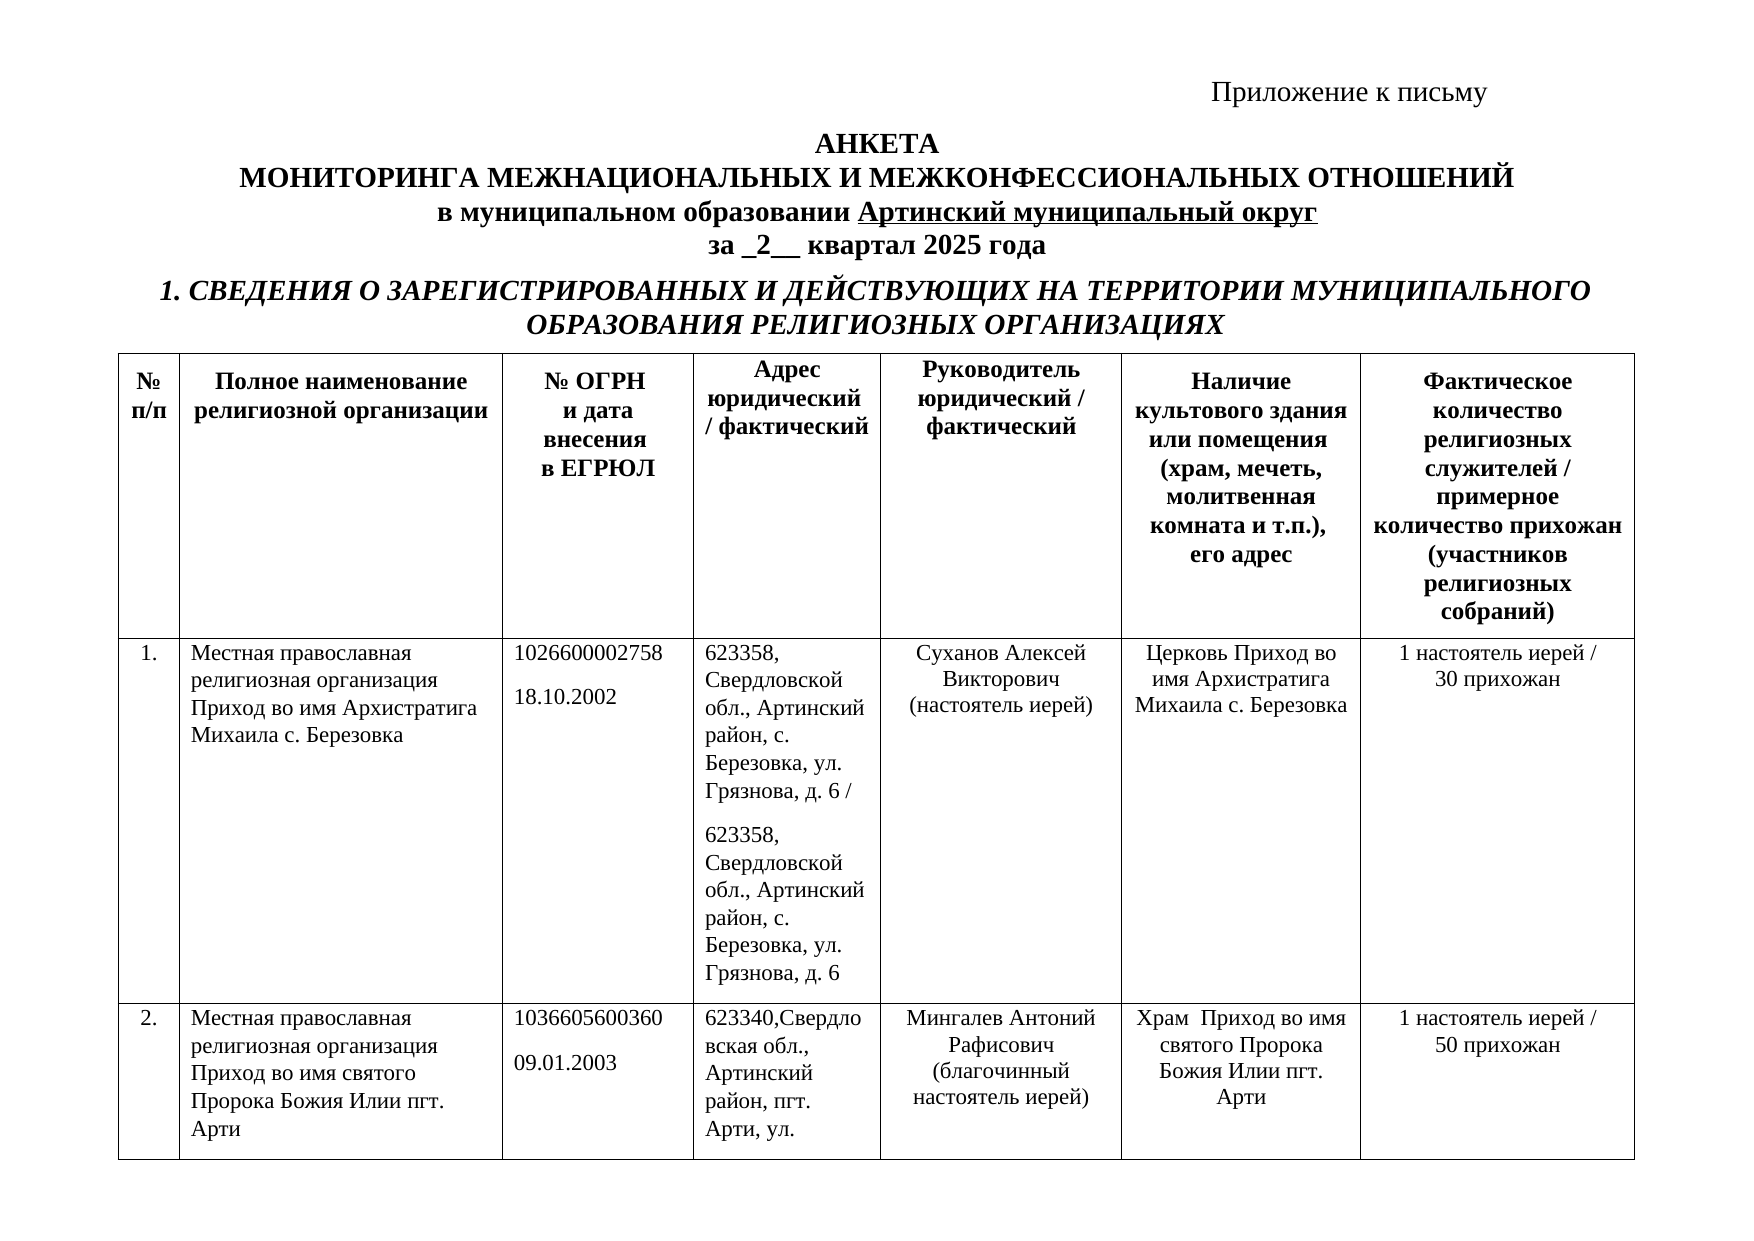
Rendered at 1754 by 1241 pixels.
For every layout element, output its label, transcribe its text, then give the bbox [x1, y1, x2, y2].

table_header Полное наименование религиозной организации [180, 354, 502, 638]
table_cell 1026600002758 18.10.2002 [503, 639, 693, 1003]
table_cell 1 настоятель иерей / 30 прихожан [1361, 639, 1634, 1003]
table_cell Суханов Алексей Викторович (настоятель иерей) [881, 639, 1121, 1003]
table_cell Церковь Приход во имя Архистратига Михаила с. Березовка [1122, 639, 1360, 1003]
text за _2__ квартал 2025 года [118, 227, 1636, 261]
text АНКЕТА [118, 127, 1636, 160]
table_cell Мингалев Антоний Рафисович (благочинный настоятель иерей) [881, 1004, 1121, 1159]
table_cell 623358, Свердловской обл., Артинский район, с. Березовка, ул. Грязнова, д. 6 / 623358, Свердловской обл., Артинский район, с. Березовка, ул. Грязнова, д. 6 [694, 639, 880, 1003]
table_header Наличие культового здания или помещения (храм, мечеть, молитвенная комната и т.п.), его адрес [1122, 354, 1360, 638]
table_cell Храм Приход во имя святого Пророка Божия Илии пгт. Арти [1122, 1004, 1360, 1159]
table_header Фактическое количество религиозных служителей / примерное количество прихожан (участников религиозных собраний) [1361, 354, 1634, 638]
table_header № п/п [119, 354, 179, 638]
text МОНИТОРИНГА МЕЖНАЦИОНАЛЬНЫХ И МЕЖКОНФЕССИОНАЛЬНЫХ ОТНОШЕНИЙ [118, 160, 1636, 194]
table_cell Местная православная религиозная организация Приход во имя святого Пророка Божия Илии пгт. Арти [180, 1004, 502, 1159]
table_cell 1036605600360 09.01.2003 [503, 1004, 693, 1159]
text 1. СВЕДЕНИЯ О ЗАРЕГИСТРИРОВАННЫХ И ДЕЙСТВУЮЩИХ НА ТЕРРИТОРИИ МУНИЦИПАЛЬНОГО ОБРАЗОВАНИЯ РЕЛИГИОЗНЫХ ОРГАНИЗАЦИЯХ [118, 273, 1636, 340]
table_cell 1. [119, 639, 179, 1003]
table_cell Местная православная религиозная организация Приход во имя Архистратига Михаила с. Березовка [180, 639, 502, 1003]
table_header Адрес юридический / фактический [694, 354, 880, 638]
table_header № ОГРН и дата внесения в ЕГРЮЛ [503, 354, 693, 638]
text в муниципальном образовании Артинский муниципальный округ [118, 194, 1636, 227]
text Приложение к письму [156, 74, 1636, 107]
table_cell 623340,Свердловская обл., Артинский район, пгт. Арти, ул. [694, 1004, 880, 1159]
table_cell 2. [119, 1004, 179, 1159]
table_header Руководитель юридический / фактический [881, 354, 1121, 638]
table_cell 1 настоятель иерей / 50 прихожан [1361, 1004, 1634, 1159]
